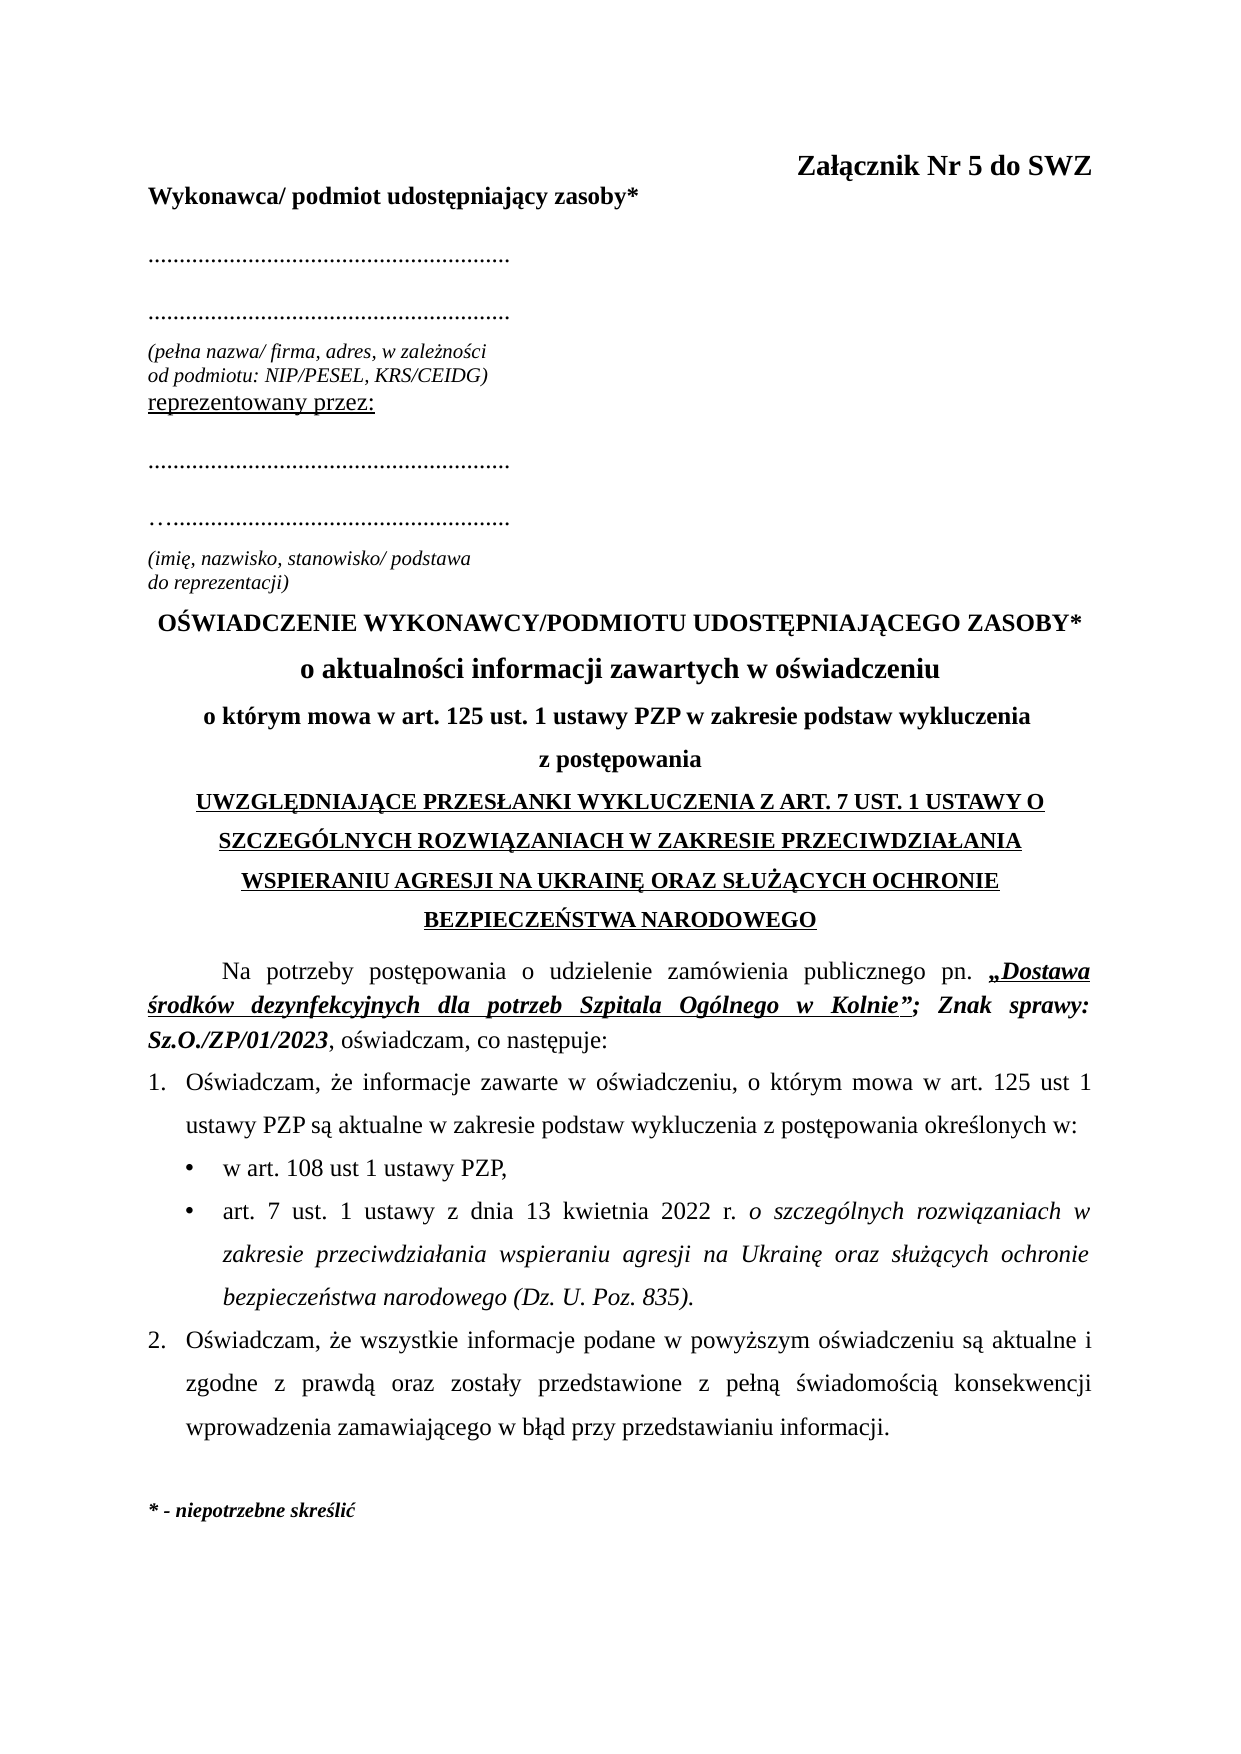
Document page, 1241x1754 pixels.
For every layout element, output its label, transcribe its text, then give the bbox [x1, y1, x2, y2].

text do reprezentacji) [148, 569, 1092, 594]
text o aktualności informacji zawartych w oświadczeniu [148, 651, 1092, 685]
text reprezentowany przez: [148, 387, 1092, 416]
list Oświadczam, że wszystkie informacje podane w powyższym oświadczeniu są aktualne i zgodne z prawdą oraz zostały przedstawione z pełną świadomością konsekwencji wprowadzenia zamawiającego w błąd przy przedstawianiu informacji. [148, 1325, 1092, 1440]
text …...................................................... [148, 502, 1092, 531]
text o którym mowa w art. 125 ust. 1 ustawy PZP w zakresie podstaw wykluczenia [148, 701, 1092, 730]
text Na potrzeby postępowania o udzielenie zamówienia publicznego pn. „Dostawa środków dezynfekcyjnych dla potrzeb Szpitala Ogólnego w Kolnie”; Znak sprawy: Sz.O./ZP/01/2023, oświadczam, co następuje: [148, 956, 1092, 1054]
text (imię, nazwisko, stanowisko/ podstawa [148, 546, 1092, 569]
list w art. 108 ust 1 ustawy PZP, [185, 1153, 1092, 1182]
text Wykonawca/ podmiot udostępniający zasoby* [148, 181, 1092, 210]
text z postępowania [148, 744, 1092, 773]
text .......................................................... [148, 239, 1092, 267]
text od podmiotu: NIP/PESEL, KRS/CEIDG) [148, 363, 1092, 387]
text (pełna nazwa/ firma, adres, w zależności [148, 339, 1092, 363]
text UWZGLĘDNIAJĄCE PRZESŁANKI WYKLUCZENIA Z ART. 7 UST. 1 USTAWY O SZCZEGÓLNYCH ROZWIĄZANIACH W ZAKRESIE PRZECIWDZIAŁANIA WSPIERANIU AGRESJI NA UKRAINĘ ORAZ SŁUŻĄCYCH OCHRONIE BEZPIECZEŃSTWA NARODOWEGO [148, 788, 1092, 932]
subtitle Załącznik Nr 5 do SWZ [148, 148, 1092, 181]
text .......................................................... [148, 296, 1092, 325]
text .......................................................... [148, 445, 1092, 474]
list Oświadczam, że informacje zawarte w oświadczeniu, o którym mowa w art. 125 ust 1 ustawy PZP są aktualne w zakresie podstaw wykluczenia z postępowania określonych w: [148, 1067, 1092, 1138]
list * - niepotrzebne skreślić [148, 1498, 1092, 1534]
list art. 7 ust. 1 ustawy z dnia 13 kwietnia 2022 r. o szczególnych rozwiązaniach w zakresie przeciwdziałania wspieraniu agresji na Ukrainę oraz służących ochronie bezpieczeństwa narodowego (Dz. U. Poz. 835). [185, 1196, 1092, 1311]
text OŚWIADCZENIE WYKONAWCY/PODMIOTU UDOSTĘPNIAJĄCEGO ZASOBY* [148, 608, 1092, 637]
